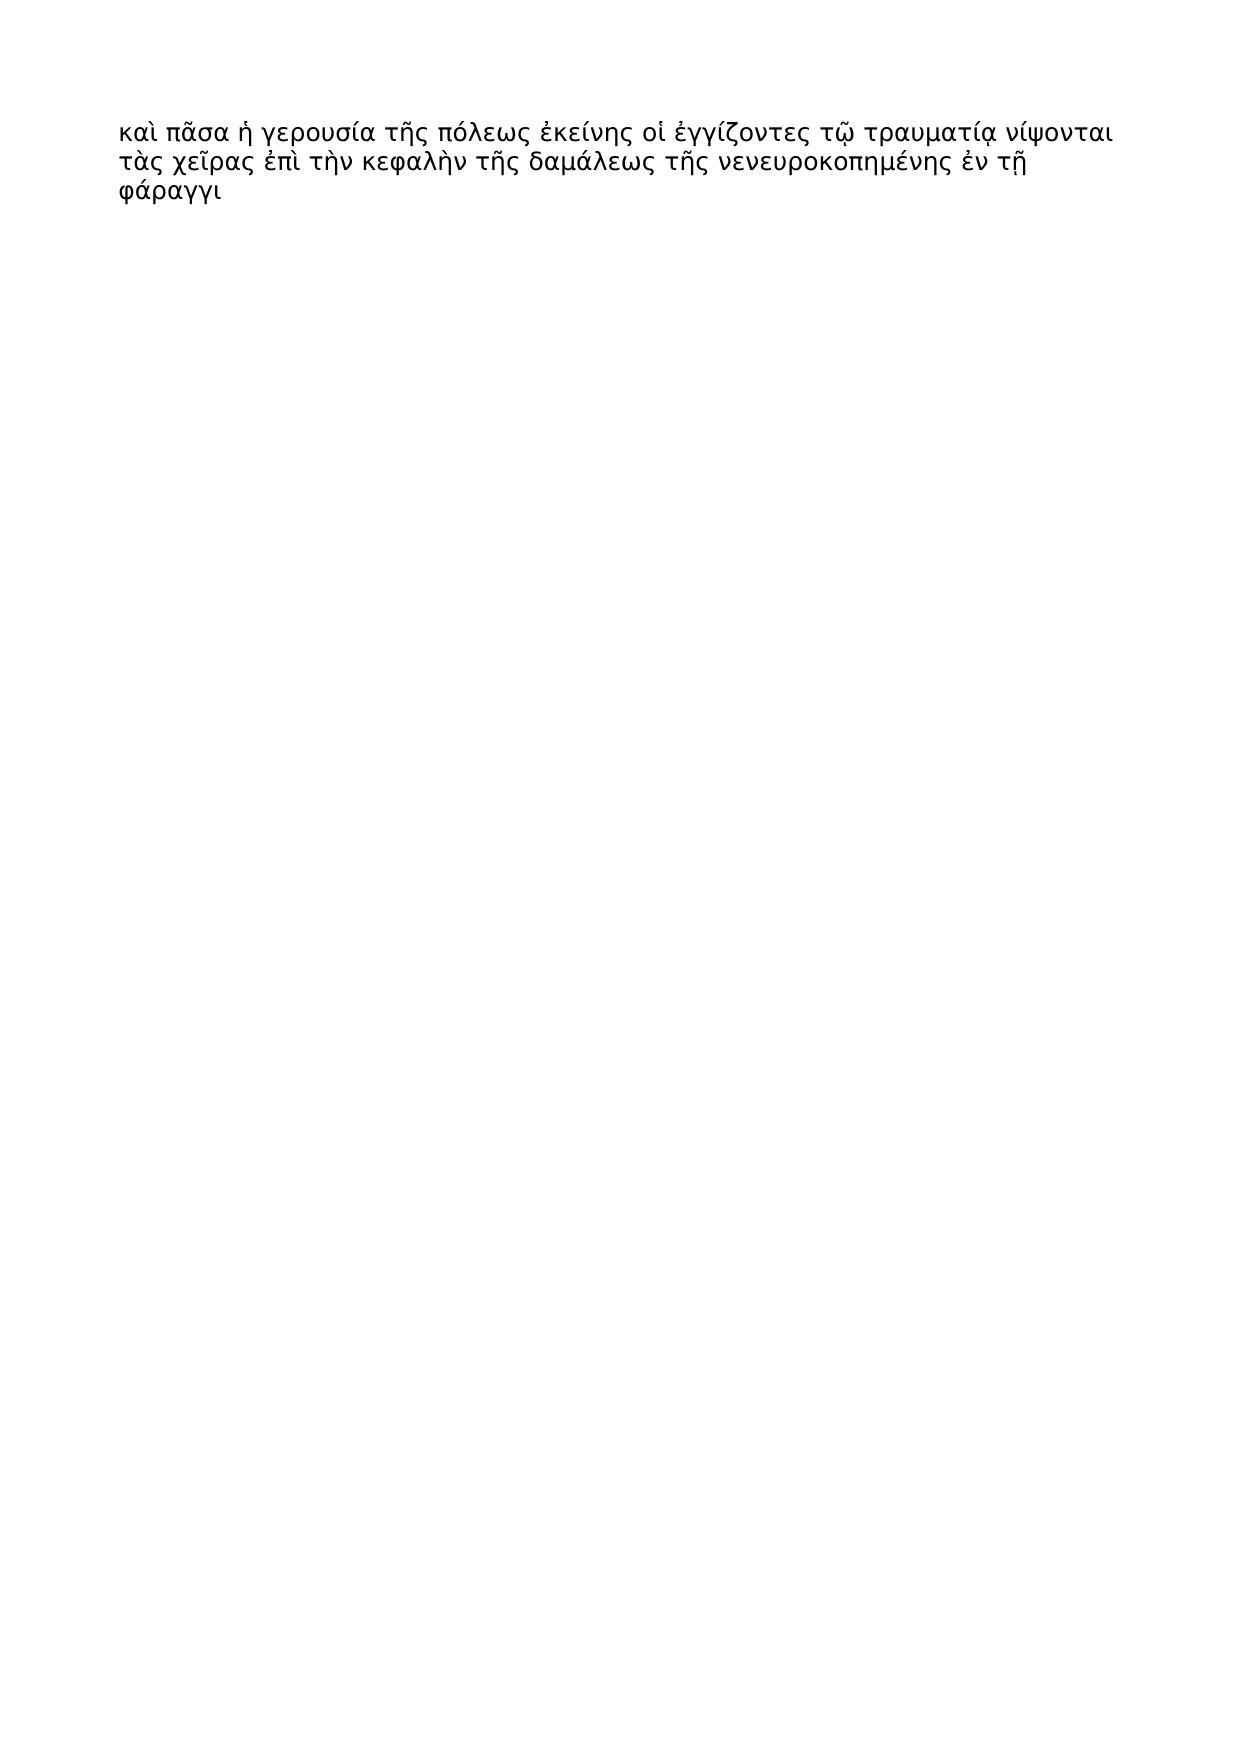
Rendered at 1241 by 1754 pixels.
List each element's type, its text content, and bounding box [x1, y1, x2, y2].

text καὶ πᾶσα ἡ γερουσία τῆς πόλεως ἐκείνης οἱ ἐγγίζοντες τῷ τραυματίᾳ νίψονται τὰς χεῖρας ἐπὶ τὴν κεφαλὴν τῆς δαμάλεως τῆς νενευροκοπημένης ἐν τῇ φάραγγι [118, 118, 1122, 206]
